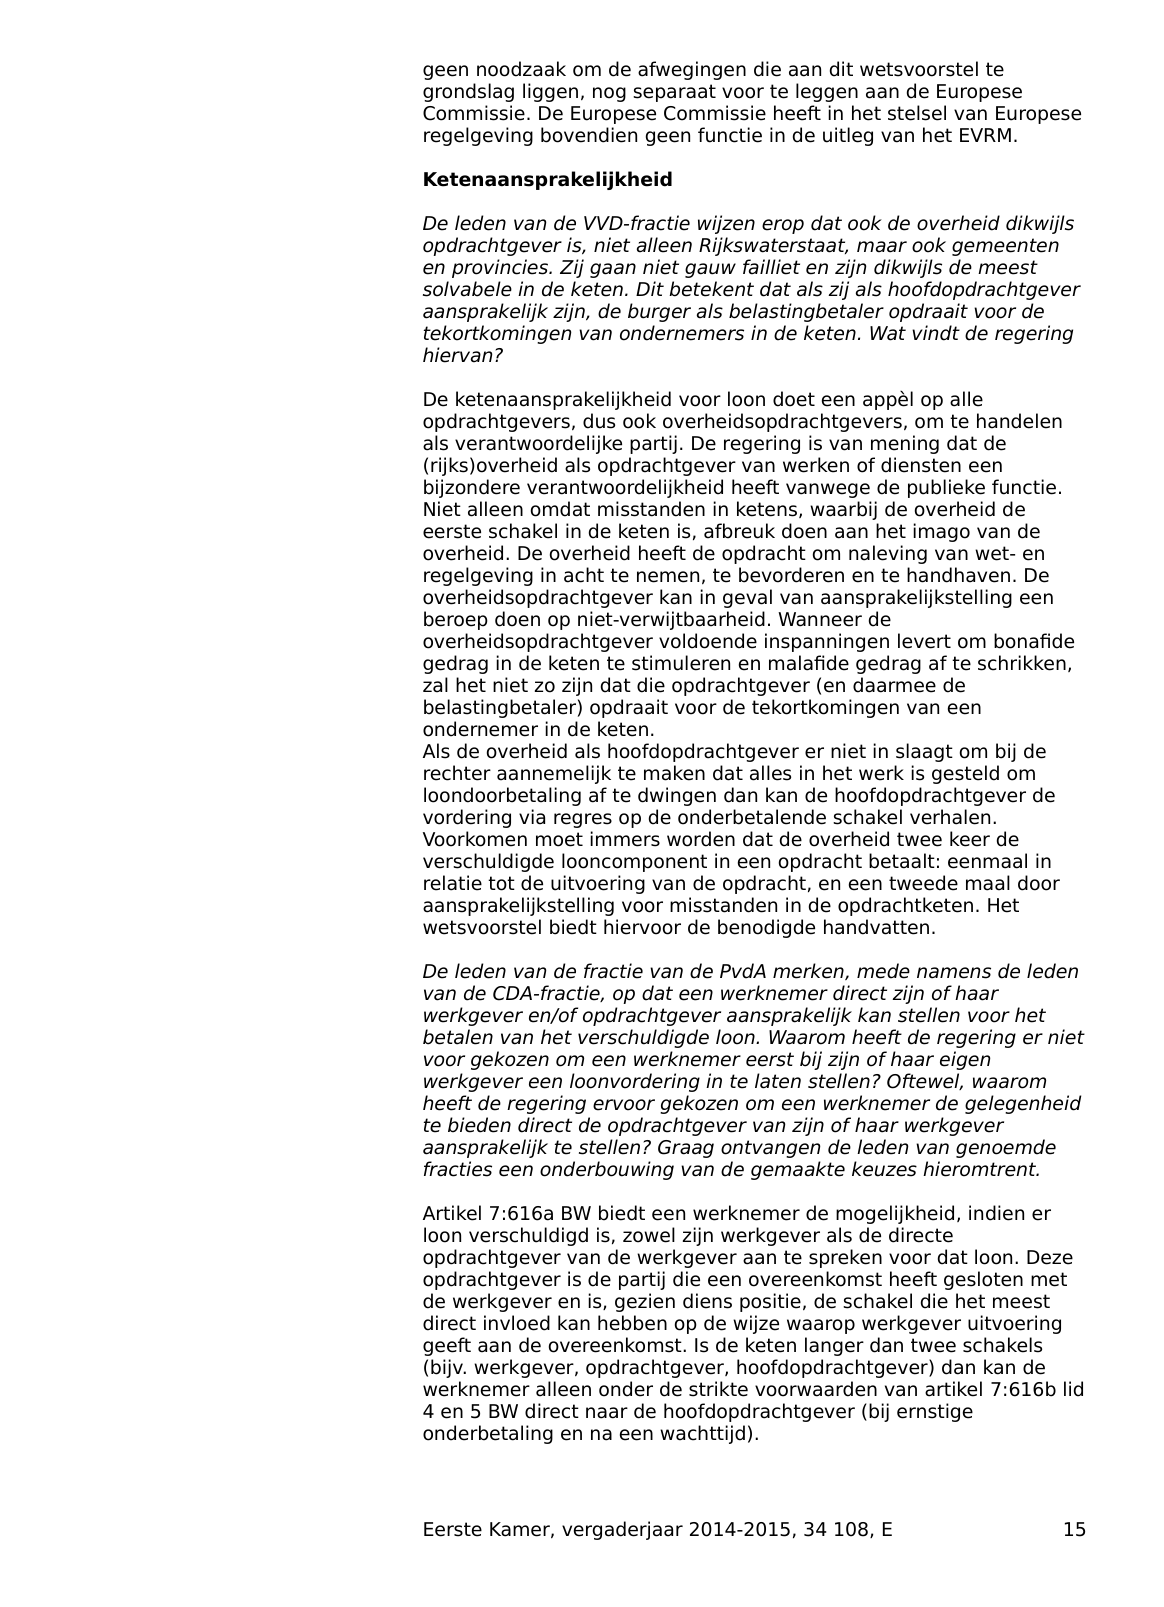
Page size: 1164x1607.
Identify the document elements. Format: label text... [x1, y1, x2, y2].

text geen noodzaak om de afwegingen die aan dit wetsvoorstel te grondslag liggen, nog separaat voor te leggen aan de Europese Commissie. De Europese Commissie heeft in het stelsel van Europese regelgeving bovendien geen functie in de uitleg van het EVRM. [422, 59, 1087, 147]
text De leden van de fractie van de PvdA merken, mede namens de leden van de CDA-fractie, op dat een werknemer direct zijn of haar werkgever en/of opdrachtgever aansprakelijk kan stellen voor het betalen van het verschuldigde loon. Waarom heeft de regering er niet voor gekozen om een werknemer eerst bij zijn of haar eigen werkgever een loonvordering in te laten stellen? Oftewel, waarom heeft de regering ervoor gekozen om een werknemer de gelegenheid te bieden direct de opdrachtgever van zijn of haar werkgever aansprakelijk te stellen? Graag ontvangen de leden van genoemde fracties een onderbouwing van de gemaakte keuzes hieromtrent. [422, 961, 1087, 1181]
text De leden van de VVD-fractie wijzen erop dat ook de overheid dikwijls opdrachtgever is, niet alleen Rijkswaterstaat, maar ook gemeenten en provincies. Zij gaan niet gauw failliet en zijn dikwijls de meest solvabele in de keten. Dit betekent dat als zij als hoofdopdrachtgever aansprakelijk zijn, de burger als belastingbetaler opdraait voor de tekortkomingen van ondernemers in de keten. Wat vindt de regering hiervan? [422, 213, 1087, 367]
subtitle Ketenaansprakelijkheid [422, 169, 1087, 191]
text De ketenaansprakelijkheid voor loon doet een appèl op alle opdrachtgevers, dus ook overheidsopdrachtgevers, om te handelen als verantwoordelijke partij. De regering is van mening dat de (rijks)overheid als opdrachtgever van werken of diensten een bijzondere verantwoordelijkheid heeft vanwege de publieke functie. Niet alleen omdat misstanden in ketens, waarbij de overheid de eerste schakel in de keten is, afbreuk doen aan het imago van de overheid. De overheid heeft de opdracht om naleving van wet- en regelgeving in acht te nemen, te bevorderen en te handhaven. De overheidsopdrachtgever kan in geval van aansprakelijkstelling een beroep doen op niet-verwijtbaarheid. Wanneer de overheidsopdrachtgever voldoende inspanningen levert om bonafide gedrag in de keten te stimuleren en malafide gedrag af te schrikken, zal het niet zo zijn dat die opdrachtgever (en daarmee de belastingbetaler) opdraait voor de tekortkomingen van een ondernemer in de keten. [422, 389, 1087, 741]
text Artikel 7:616a BW biedt een werknemer de mogelijkheid, indien er loon verschuldigd is, zowel zijn werkgever als de directe opdrachtgever van de werkgever aan te spreken voor dat loon. Deze opdrachtgever is de partij die een overeenkomst heeft gesloten met de werkgever en is, gezien diens positie, de schakel die het meest direct invloed kan hebben op de wijze waarop werkgever uitvoering geeft aan de overeenkomst. Is de keten langer dan twee schakels (bijv. werkgever, opdrachtgever, hoofdopdrachtgever) dan kan de werknemer alleen onder de strikte voorwaarden van artikel 7:616b lid 4 en 5 BW direct naar de hoofdopdrachtgever (bij ernstige onderbetaling en na een wachttijd). [422, 1203, 1087, 1445]
text Als de overheid als hoofdopdrachtgever er niet in slaagt om bij de rechter aannemelijk te maken dat alles in het werk is gesteld om loondoorbetaling af te dwingen dan kan de hoofdopdrachtgever de vordering via regres op de onderbetalende schakel verhalen. Voorkomen moet immers worden dat de overheid twee keer de verschuldigde looncomponent in een opdracht betaalt: eenmaal in relatie tot de uitvoering van de opdracht, en een tweede maal door aansprakelijkstelling voor misstanden in de opdrachtketen. Het wetsvoorstel biedt hiervoor de benodigde handvatten. [422, 741, 1087, 939]
